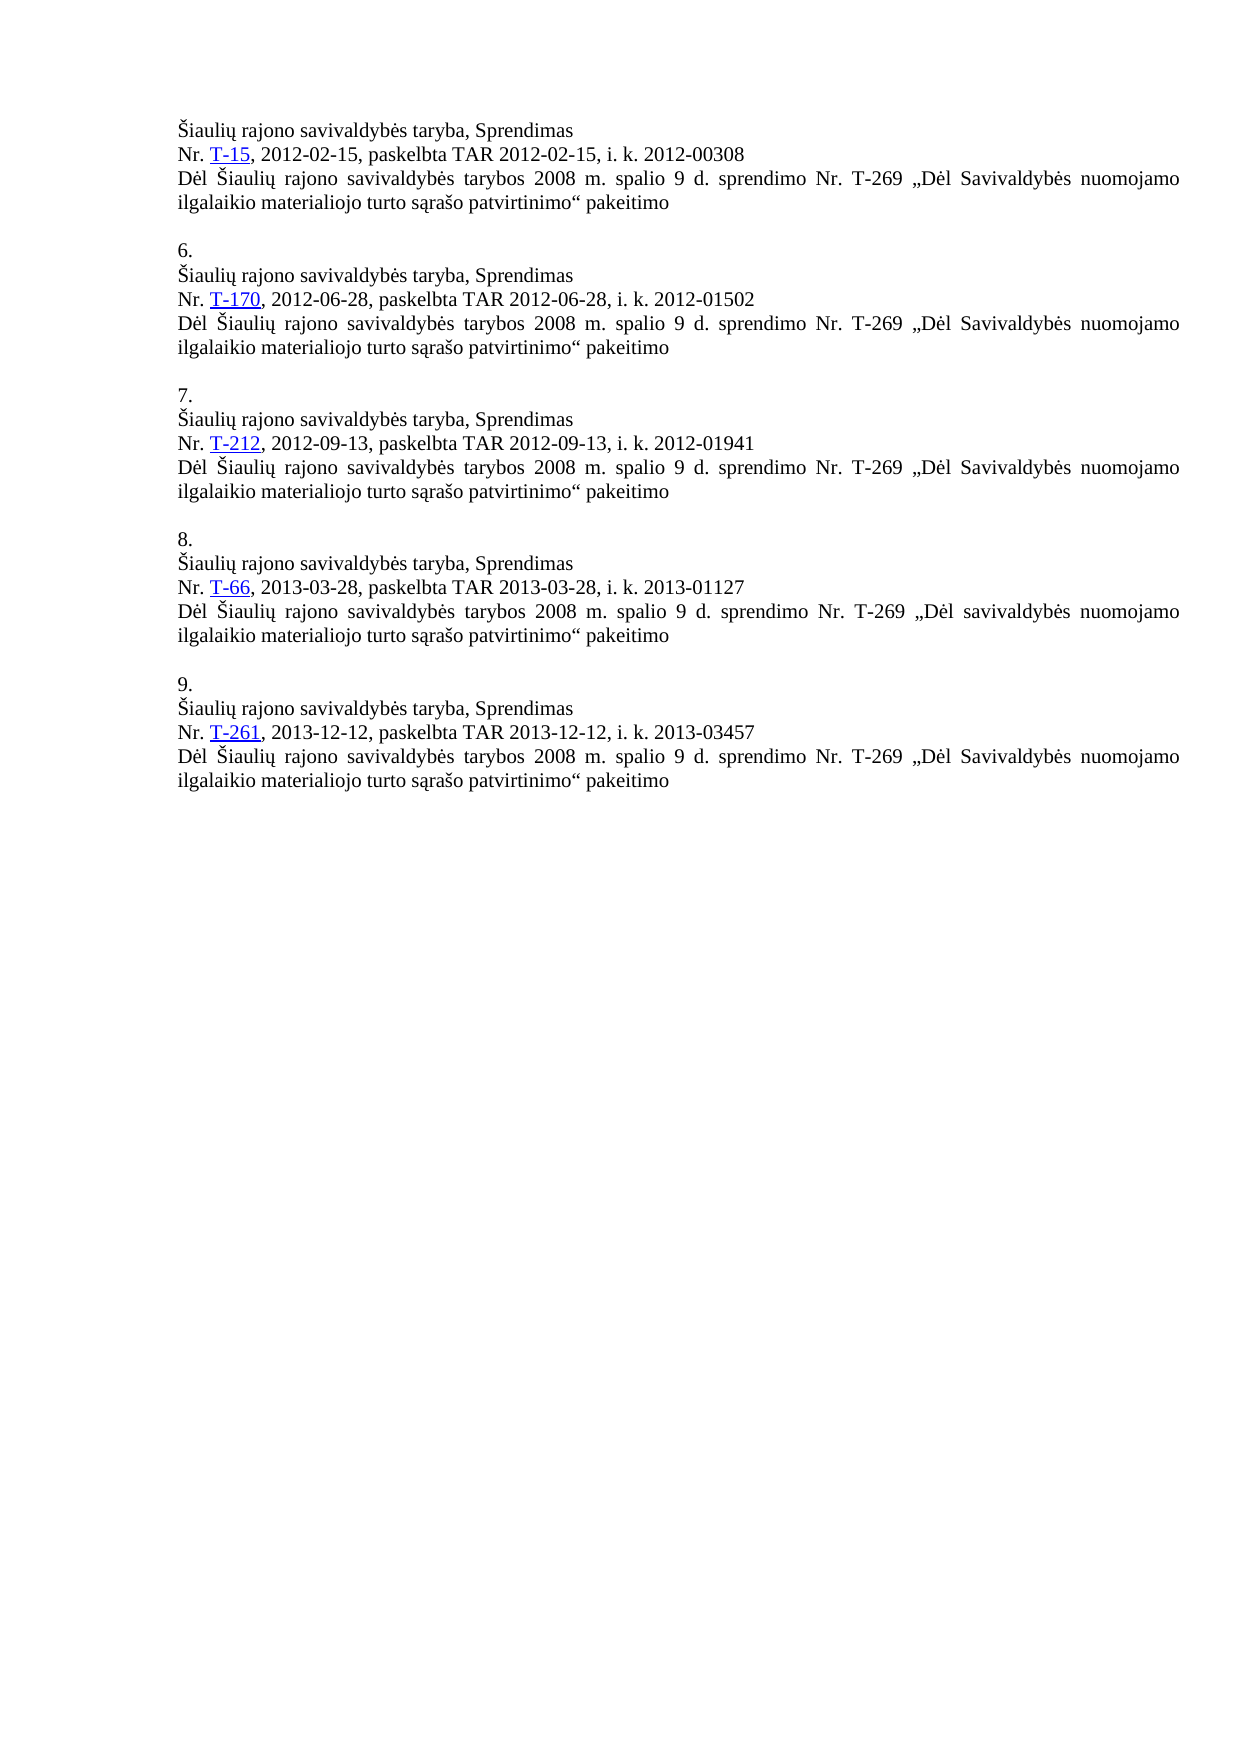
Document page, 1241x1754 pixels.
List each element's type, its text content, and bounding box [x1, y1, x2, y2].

text 7. [177, 383, 1181, 407]
text Dėl Šiaulių rajono savivaldybės tarybos 2008 m. spalio 9 d. sprendimo Nr. T-269 „Dėl Savivaldybės nuomojamo ilgalaikio materialiojo turto sąrašo patvirtinimo“ pakeitimo [177, 455, 1181, 503]
text Šiaulių rajono savivaldybės taryba, Sprendimas [177, 118, 1181, 142]
text Nr. T-212, 2012-09-13, paskelbta TAR 2012-09-13, i. k. 2012-01941 [177, 431, 1181, 455]
text Šiaulių rajono savivaldybės taryba, Sprendimas [177, 407, 1181, 431]
text 8. [177, 527, 1181, 551]
text Šiaulių rajono savivaldybės taryba, Sprendimas [177, 696, 1181, 720]
text Nr. T-170, 2012-06-28, paskelbta TAR 2012-06-28, i. k. 2012-01502 [177, 287, 1181, 311]
text Dėl Šiaulių rajono savivaldybės tarybos 2008 m. spalio 9 d. sprendimo Nr. T-269 „Dėl Savivaldybės nuomojamo ilgalaikio materialiojo turto sąrašo patvirtinimo“ pakeitimo [177, 744, 1181, 792]
text Šiaulių rajono savivaldybės taryba, Sprendimas [177, 262, 1181, 287]
text 9. [177, 672, 1181, 696]
text 6. [177, 238, 1181, 262]
text Nr. T-66, 2013-03-28, paskelbta TAR 2013-03-28, i. k. 2013-01127 [177, 575, 1181, 599]
text Dėl Šiaulių rajono savivaldybės tarybos 2008 m. spalio 9 d. sprendimo Nr. T-269 „Dėl savivaldybės nuomojamo ilgalaikio materialiojo turto sąrašo patvirtinimo“ pakeitimo [177, 599, 1181, 647]
text Dėl Šiaulių rajono savivaldybės tarybos 2008 m. spalio 9 d. sprendimo Nr. T-269 „Dėl Savivaldybės nuomojamo ilgalaikio materialiojo turto sąrašo patvirtinimo“ pakeitimo [177, 311, 1181, 359]
text Nr. T-261, 2013-12-12, paskelbta TAR 2013-12-12, i. k. 2013-03457 [177, 720, 1181, 744]
text Nr. T-15, 2012-02-15, paskelbta TAR 2012-02-15, i. k. 2012-00308 [177, 142, 1181, 166]
text Dėl Šiaulių rajono savivaldybės tarybos 2008 m. spalio 9 d. sprendimo Nr. T-269 „Dėl Savivaldybės nuomojamo ilgalaikio materialiojo turto sąrašo patvirtinimo“ pakeitimo [177, 166, 1181, 214]
text Šiaulių rajono savivaldybės taryba, Sprendimas [177, 551, 1181, 575]
